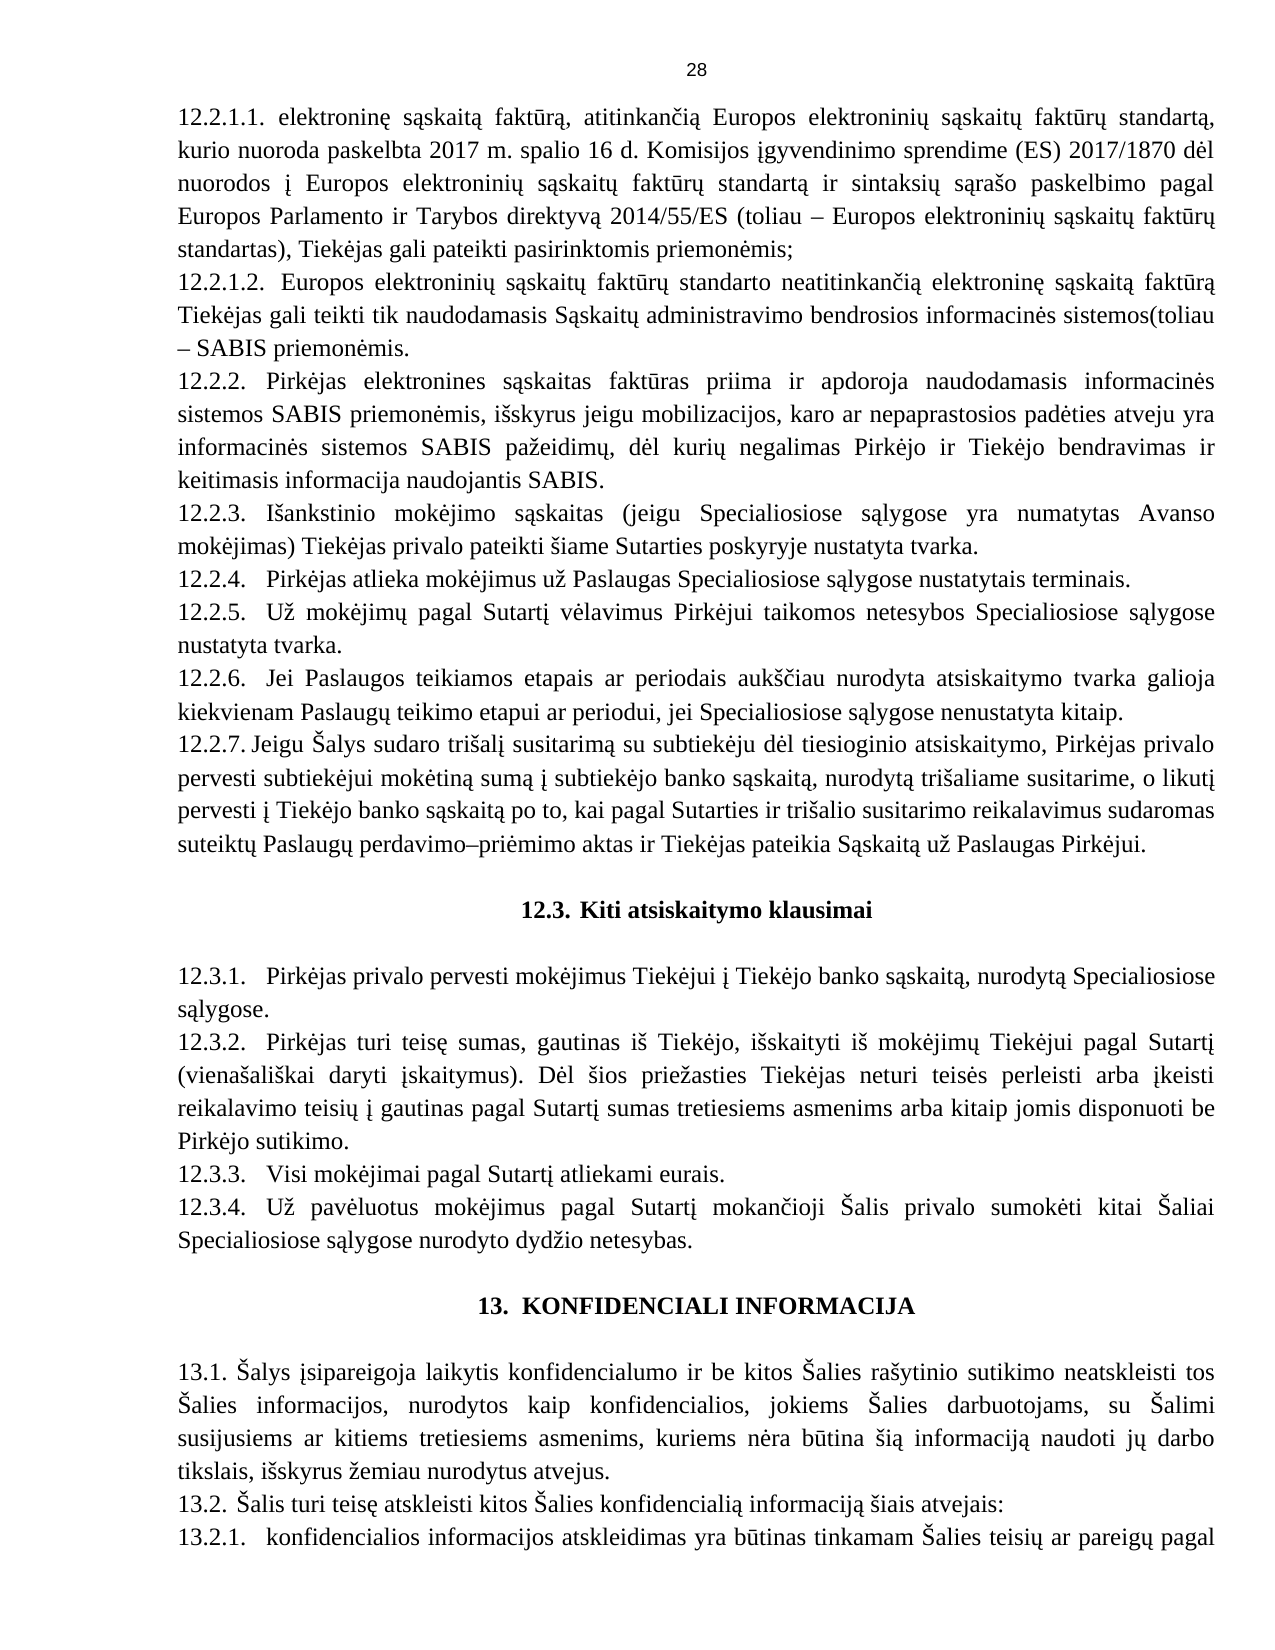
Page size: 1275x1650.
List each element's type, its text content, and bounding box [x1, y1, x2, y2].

text 12.2.6. Jei Paslaugos teikiamos etapais ar periodais aukščiau nurodyta atsiskaitymo tvarka galioja kiekvienam Paslaugų teikimo etapui ar periodui, jei Specialiosiose sąlygose nenustatyta kitaip. [177, 663, 1216, 725]
text 12.3.2. Pirkėjas turi teisę sumas, gautinas iš Tiekėjo, išskaityti iš mokėjimų Tiekėjui pagal Sutartį (vienašališkai daryti įskaitymus). Dėl šios priežasties Tiekėjas neturi teisės perleisti arba įkeisti reikalavimo teisių į gautinas pagal Sutartį sumas tretiesiems asmenims arba kitaip jomis disponuoti be Pirkėjo sutikimo. [177, 1027, 1216, 1154]
subtitle 12.3. Kiti atsiskaitymo klausimai [177, 895, 1216, 923]
text 12.2.4. Pirkėjas atlieka mokėjimus už Paslaugas Specialiosiose sąlygose nustatytais terminais. [177, 564, 1216, 593]
text 12.3.4. Už pavėluotus mokėjimus pagal Sutartį mokančioji Šalis privalo sumokėti kitai Šaliai Specialiosiose sąlygose nurodyto dydžio netesybas. [177, 1192, 1216, 1254]
text 12.2.7. Jeigu Šalys sudaro trišalį susitarimą su subtiekėju dėl tiesioginio atsiskaitymo, Pirkėjas privalo pervesti subtiekėjui mokėtiną sumą į subtiekėjo banko sąskaitą, nurodytą trišaliame susitarime, o likutį pervesti į Tiekėjo banko sąskaitą po to, kai pagal Sutarties ir trišalio susitarimo reikalavimus sudaromas suteiktų Paslaugų perdavimo–priėmimo aktas ir Tiekėjas pateikia Sąskaitą už Paslaugas Pirkėjui. [177, 729, 1216, 857]
text 13.2. Šalis turi teisę atskleisti kitos Šalies konfidencialią informaciją šiais atvejais: [177, 1489, 1216, 1518]
text 12.3.1. Pirkėjas privalo pervesti mokėjimus Tiekėjui į Tiekėjo banko sąskaitą, nurodytą Specialiosiose sąlygose. [177, 961, 1216, 1022]
text 12.2.2. Pirkėjas elektronines sąskaitas faktūras priima ir apdoroja naudodamasis informacinės sistemos SABIS priemonėmis, išskyrus jeigu mobilizacijos, karo ar nepaprastosios padėties atveju yra informacinės sistemos SABIS pažeidimų, dėl kurių negalimas Pirkėjo ir Tiekėjo bendravimas ir keitimasis informacija naudojantis SABIS. [177, 366, 1216, 494]
text 13. Konfidenciali informacija [177, 1291, 1216, 1320]
text 12.2.1.2. Europos elektroninių sąskaitų faktūrų standarto neatitinkančią elektroninę sąskaitą faktūrą Tiekėjas gali teikti tik naudodamasis Sąskaitų administravimo bendrosios informacinės sistemos(toliau – SABIS priemonėmis. [177, 267, 1216, 362]
text 12.2.1.1. elektroninę sąskaitą faktūrą, atitinkančią Europos elektroninių sąskaitų faktūrų standartą, kurio nuoroda paskelbta 2017 m. spalio 16 d. Komisijos įgyvendinimo sprendime (ES) 2017/1870 dėl nuorodos į Europos elektroninių sąskaitų faktūrų standartą ir sintaksių sąrašo paskelbimo pagal Europos Parlamento ir Tarybos direktyvą 2014/55/ES (toliau – Europos elektroninių sąskaitų faktūrų standartas), Tiekėjas gali pateikti pasirinktomis priemonėmis; [177, 102, 1216, 263]
text 13.2.1. konfidencialios informacijos atskleidimas yra būtinas tinkamam Šalies teisių ar pareigų pagal [177, 1522, 1216, 1551]
text 12.3.3. Visi mokėjimai pagal Sutartį atliekami eurais. [177, 1159, 1216, 1188]
text 12.2.3. Išankstinio mokėjimo sąskaitas (jeigu Specialiosiose sąlygose yra numatytas Avanso mokėjimas) Tiekėjas privalo pateikti šiame Sutarties poskyryje nustatyta tvarka. [177, 498, 1216, 560]
text 12.2.5. Už mokėjimų pagal Sutartį vėlavimus Pirkėjui taikomos netesybos Specialiosiose sąlygose nustatyta tvarka. [177, 597, 1216, 659]
text 13.1. Šalys įsipareigoja laikytis konfidencialumo ir be kitos Šalies rašytinio sutikimo neatskleisti tos Šalies informacijos, nurodytos kaip konfidencialios, jokiems Šalies darbuotojams, su Šalimi susijusiems ar kitiems tretiesiems asmenims, kuriems nėra būtina šią informaciją naudoti jų darbo tikslais, išskyrus žemiau nurodytus atvejus. [177, 1357, 1216, 1485]
